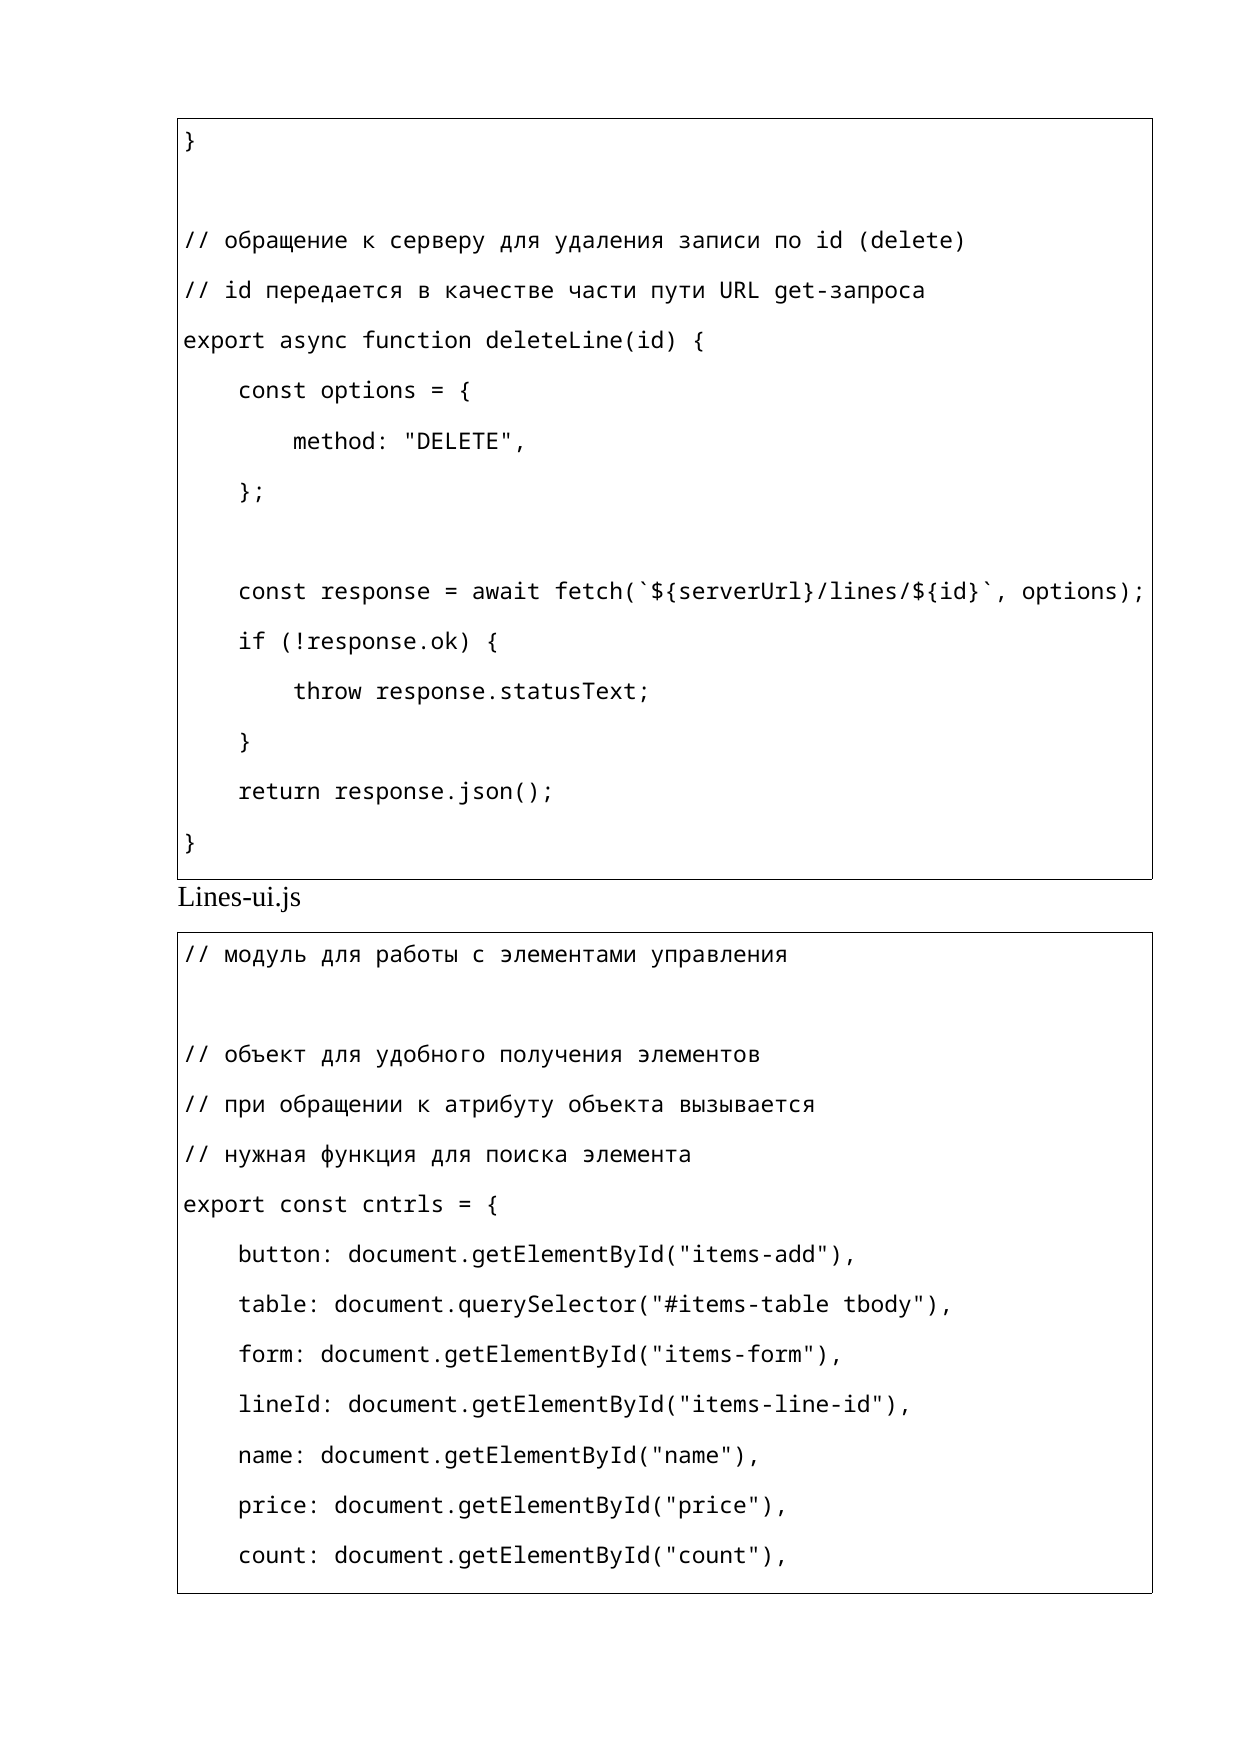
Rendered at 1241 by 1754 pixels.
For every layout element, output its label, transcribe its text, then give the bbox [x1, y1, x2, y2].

table_header // модуль для работы с элементами управления // объект для удобного получения элементов // при обращении к атрибуту объекта вызывается // нужная функция для поиска элемента export const cntrls = { button: document.getElementById("items-add"), table: document.querySelector("#items-table tbody"), form: document.getElementById("items-form"), lineId: document.getElementById("items-line-id"), name: document.getElementById("name"), price: document.getElementById("price"), count: document.getElementById("count"), [178, 933, 1152, 1592]
text Lines-ui.js [177, 880, 1152, 913]
table_header } // обращение к серверу для удаления записи по id (delete) // id передается в качестве части пути URL get-запроса export async function deleteLine(id) { const options = { method: "DELETE", }; const response = await fetch(`${serverUrl}/lines/${id}`, options); if (!response.ok) { throw response.statusText; } return response.json(); } [178, 119, 1152, 879]
